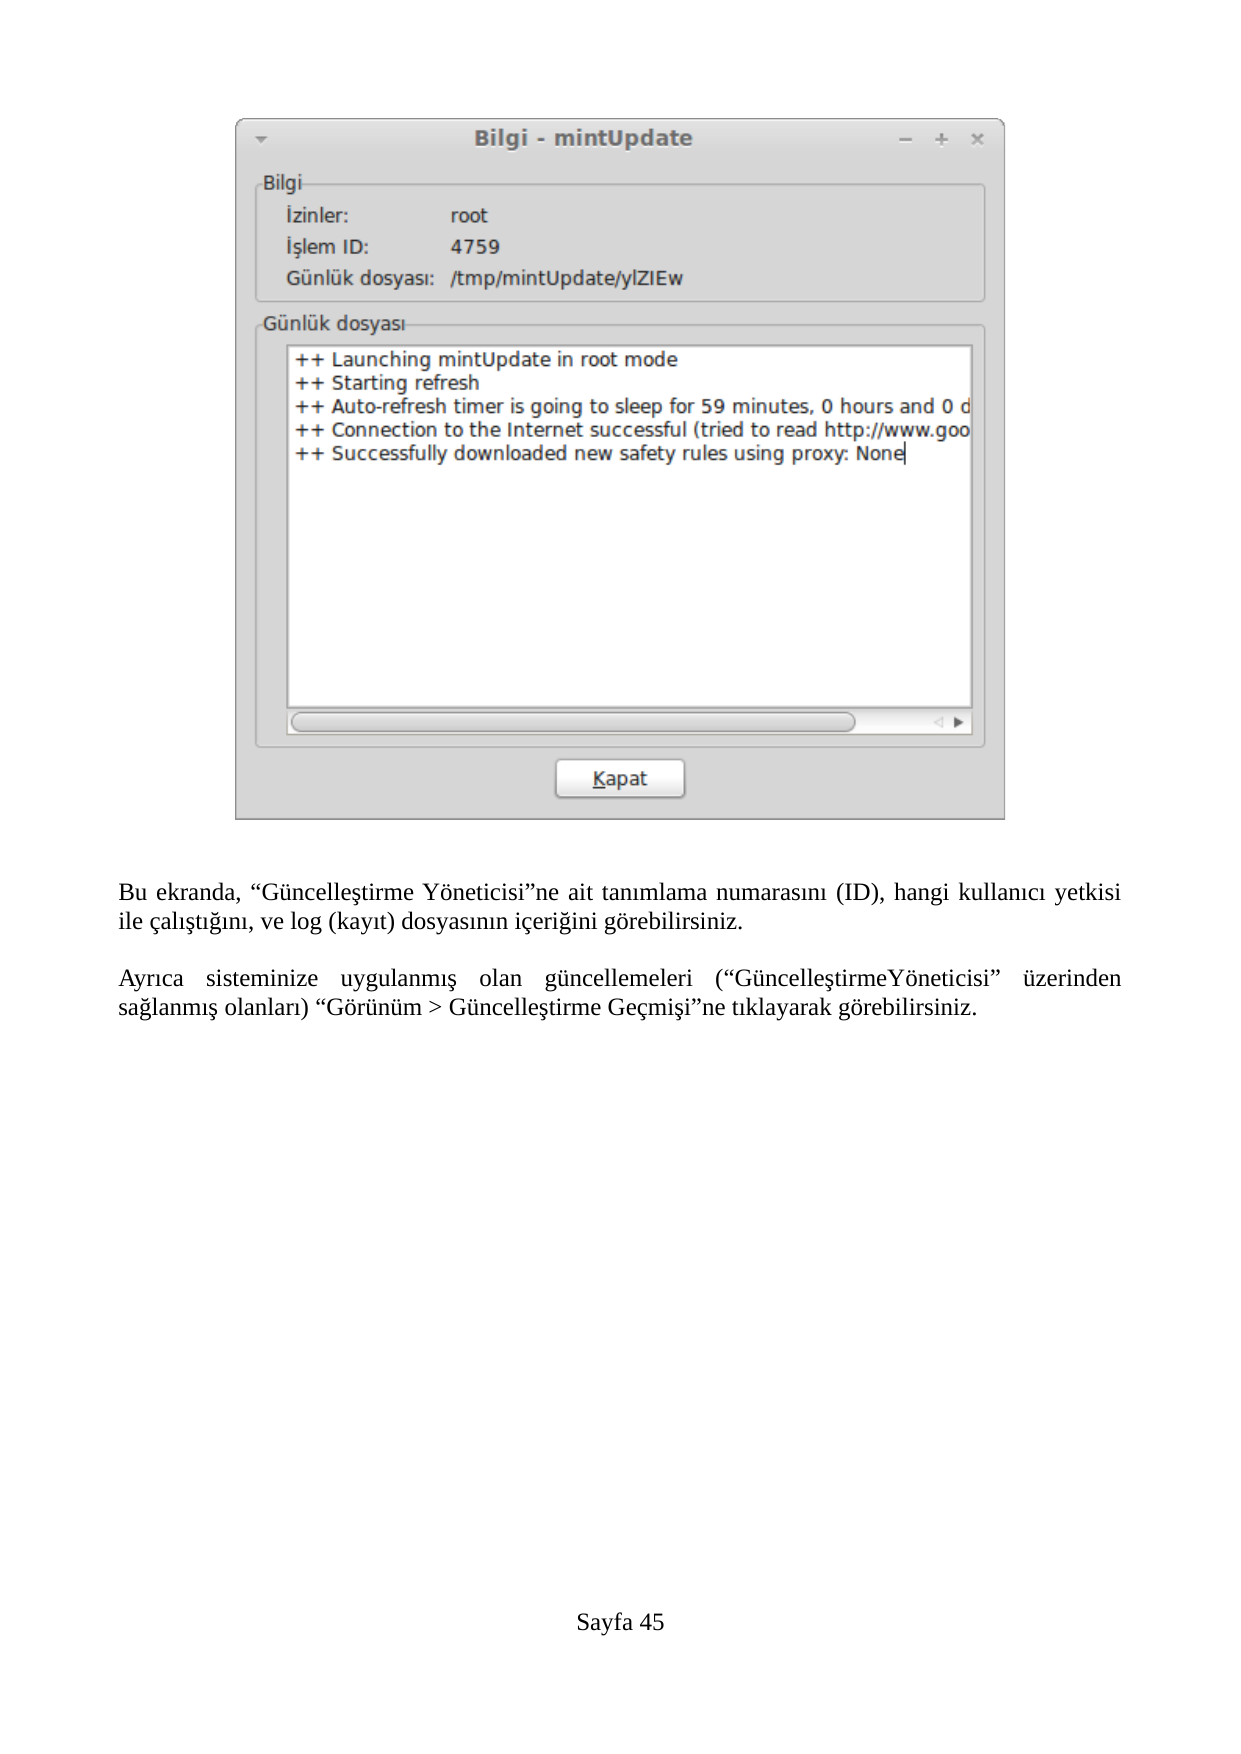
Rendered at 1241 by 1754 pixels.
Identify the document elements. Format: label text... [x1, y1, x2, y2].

text Bu ekranda, “Güncelleştirme Yöneticisi”ne ait tanımlama numarasını (ID), hangi kullanıcı yetkisi ile çalıştığını, ve log (kayıt) dosyasının içeriğini görebilirsiniz. [118, 877, 1122, 935]
picture [235, 118, 1006, 820]
text Ayrıca sisteminize uygulanmış olan güncellemeleri (“GüncelleştirmeYöneticisi” üzerinden sağlanmış olanları) “Görünüm > Güncelleştirme Geçmişi”ne tıklayarak görebilirsiniz. [118, 963, 1122, 1021]
